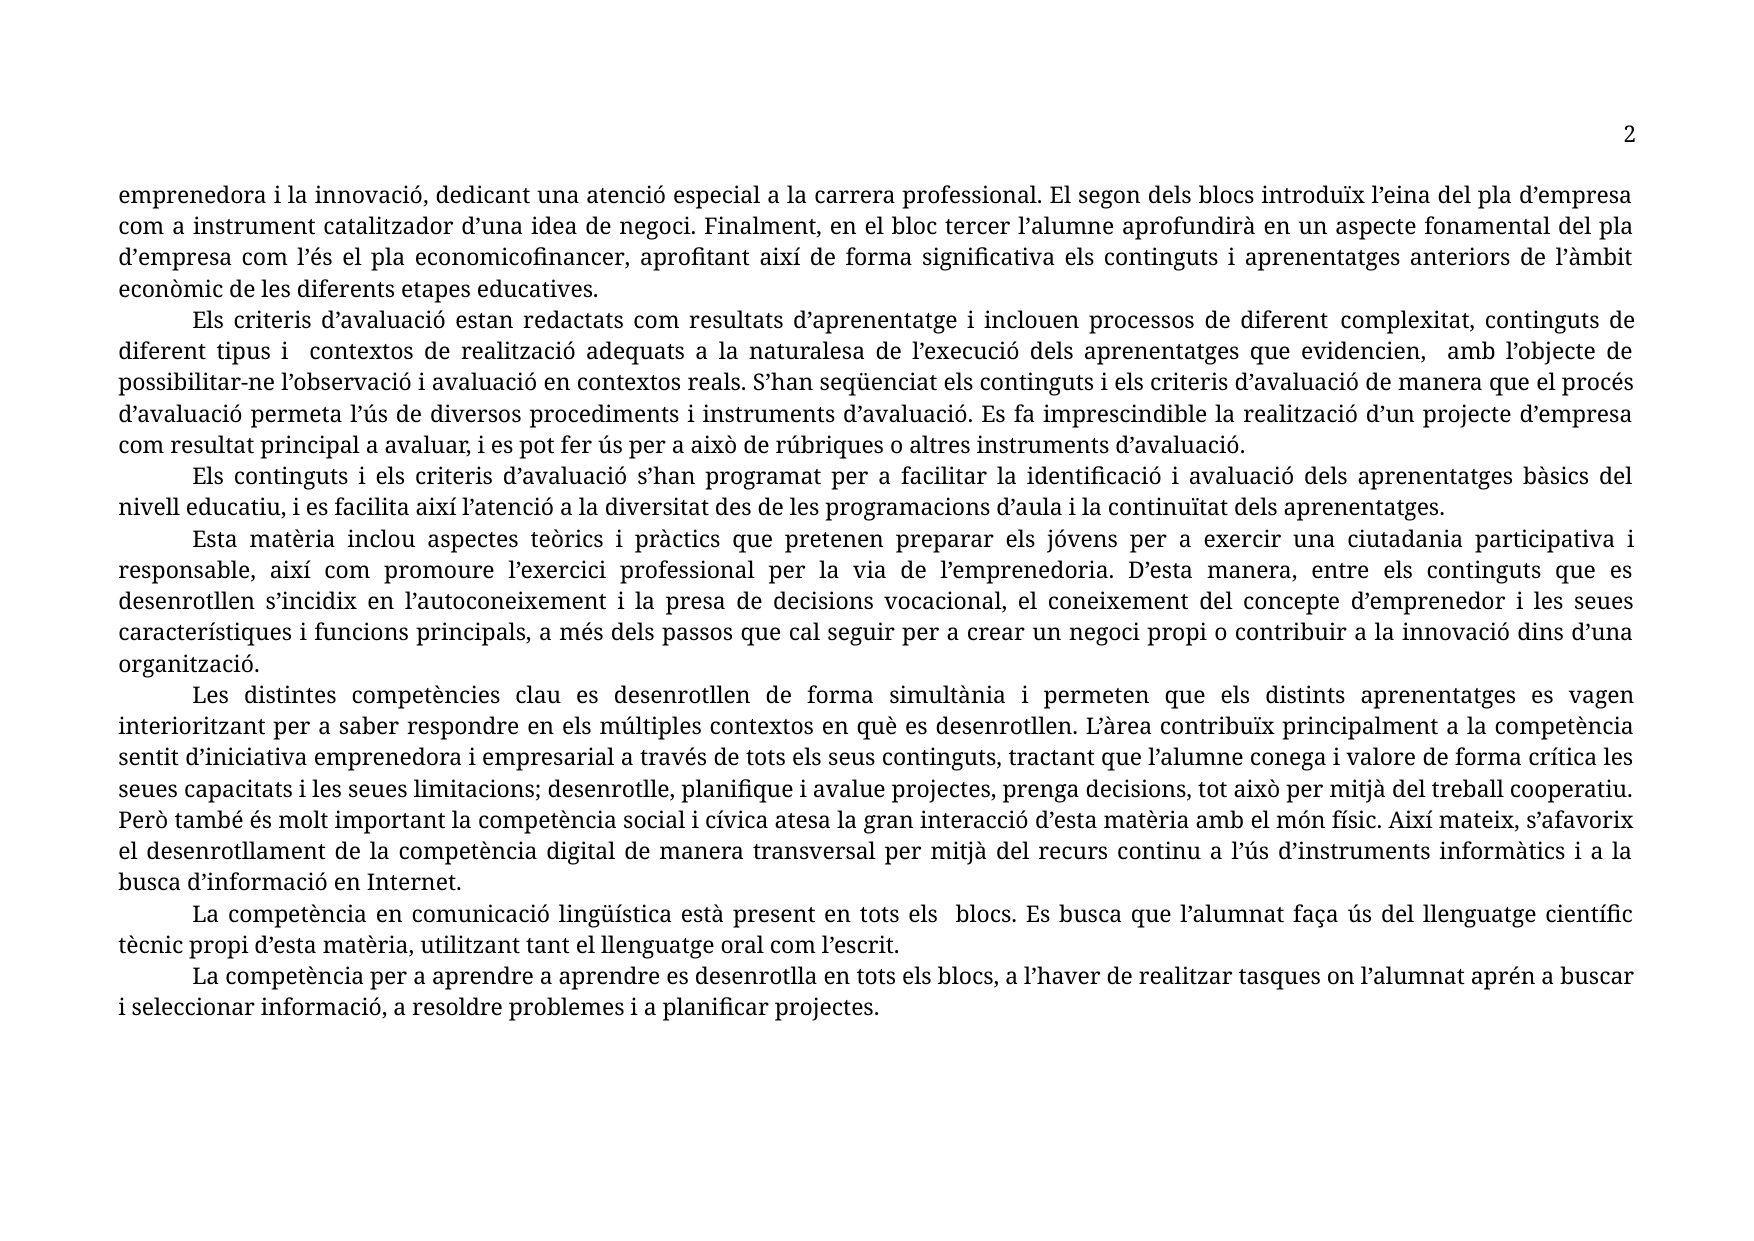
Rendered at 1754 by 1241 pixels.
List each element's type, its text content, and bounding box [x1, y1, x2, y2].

text Les distintes competències clau es desenrotllen de forma simultània i permeten que els distints aprenentatges es vagen interioritzant per a saber respondre en els múltiples contextos en què es desenrotllen. L’àrea contribuïx principalment a la competència sentit d’iniciativa emprenedora i empresarial a través de tots els seus continguts, tractant que l’alumne conega i valore de forma crítica les seues capacitats i les seues limitacions; desenrotlle, planifique i avalue projectes, prenga decisions, tot això per mitjà del treball cooperatiu. Però també és molt important la competència social i cívica atesa la gran interacció d’esta matèria amb el món físic. Així mateix, s’afavorix el desenrotllament de la competència digital de manera transversal per mitjà del recurs continu a l’ús d’instruments informàtics i a la busca d’informació en Internet. [118, 679, 1636, 898]
text La competència en comunicació lingüística està present en tots els blocs. Es busca que l’alumnat faça ús del llenguatge científic tècnic propi d’esta matèria, utilitzant tant el llenguatge oral com l’escrit. [118, 898, 1636, 960]
text Els criteris d’avaluació estan redactats com resultats d’aprenentatge i inclouen processos de diferent complexitat, continguts de diferent tipus i contextos de realització adequats a la naturalesa de l’execució dels aprenentatges que evidencien, amb l’objecte de possibilitar-ne l’observació i avaluació en contextos reals. S’han seqüenciat els continguts i els criteris d’avaluació de manera que el procés d’avaluació permeta l’ús de diversos procediments i instruments d’avaluació. Es fa imprescindible la realització d’un projecte d’empresa com resultat principal a avaluar, i es pot fer ús per a això de rúbriques o altres instruments d’avaluació. [118, 304, 1636, 460]
text Esta matèria inclou aspectes teòrics i pràctics que pretenen preparar els jóvens per a exercir una ciutadania participativa i responsable, així com promoure l’exercici professional per la via de l’emprenedoria. D’esta manera, entre els continguts que es desenrotllen s’incidix en l’autoconeixement i la presa de decisions vocacional, el coneixement del concepte d’emprenedor i les seues característiques i funcions principals, a més dels passos que cal seguir per a crear un negoci propi o contribuir a la innovació dins d’una organització. [118, 523, 1636, 679]
text Els continguts i els criteris d’avaluació s’han programat per a facilitar la identificació i avaluació dels aprenentatges bàsics del nivell educatiu, i es facilita així l’atenció a la diversitat des de les programacions d’aula i la continuïtat dels aprenentatges. [118, 460, 1636, 523]
text emprenedora i la innovació, dedicant una atenció especial a la carrera professional. El segon dels blocs introduïx l’eina del pla d’empresa com a instrument catalitzador d’una idea de negoci. Finalment, en el bloc tercer l’alumne aprofundirà en un aspecte fonamental del pla d’empresa com l’és el pla economicofinancer, aprofitant així de forma significativa els continguts i aprenentatges anteriors de l’àmbit econòmic de les diferents etapes educatives. [118, 179, 1636, 304]
text La competència per a aprendre a aprendre es desenrotlla en tots els blocs, a l’haver de realitzar tasques on l’alumnat aprén a buscar i seleccionar informació, a resoldre problemes i a planificar projectes. [118, 960, 1636, 1023]
